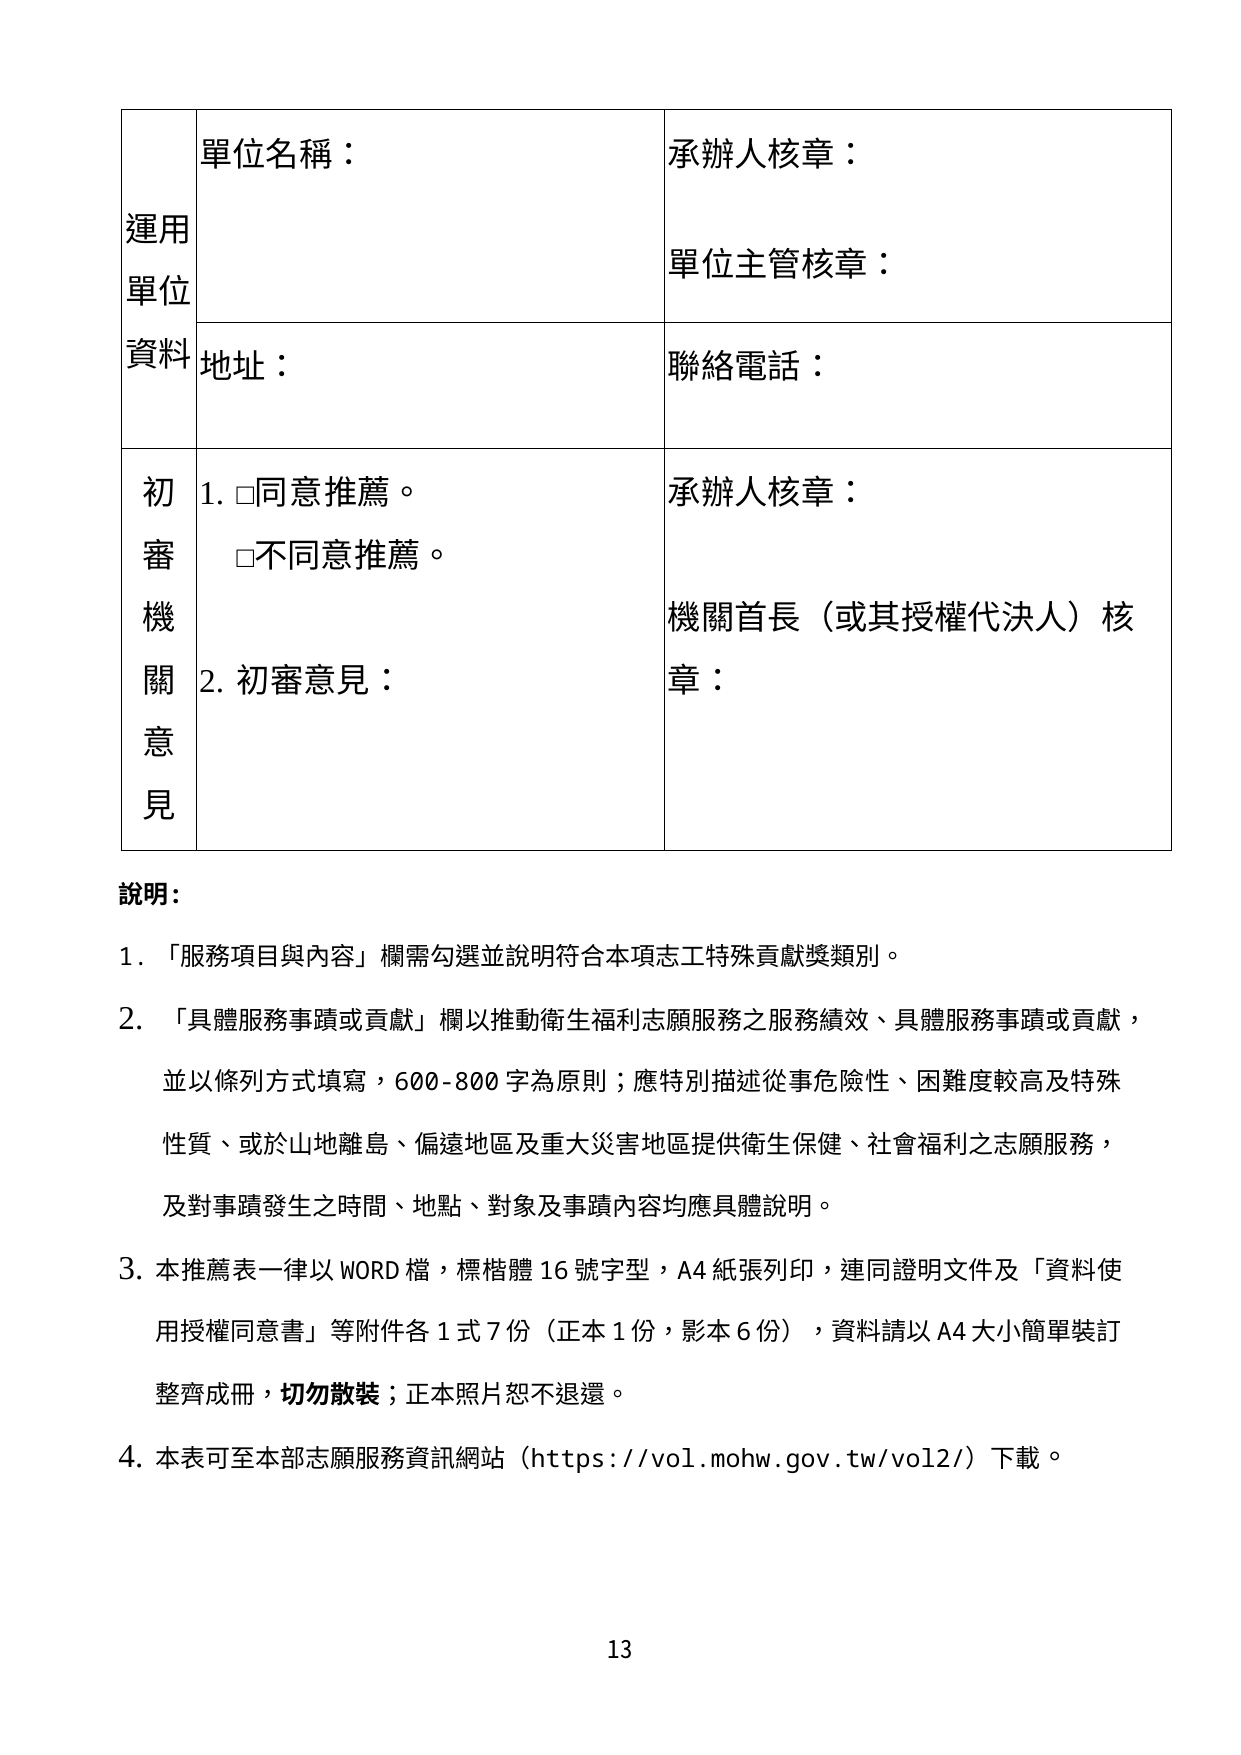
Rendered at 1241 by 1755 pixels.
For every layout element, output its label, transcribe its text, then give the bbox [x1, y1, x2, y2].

table_cell 初 審 機 關 意 見 [122, 449, 196, 849]
table_cell 承辦人核章： 單位主管核章： [665, 110, 1171, 322]
table_cell 運用單位資料 [122, 110, 196, 448]
table_cell 地址： [197, 323, 664, 448]
table_cell 承辦人核章： 機關首長（或其授權代決人）核章： [665, 449, 1171, 849]
table_cell □同意推薦。 □不同意推薦。 初審意見： [197, 449, 664, 849]
table_cell 單位名稱： [197, 110, 664, 322]
list 「服務項目與內容」欄需勾選並說明符合本項志工特殊貢獻獎類別。 [118, 913, 1122, 976]
list 本表可至本部志願服務資訊網站（https://vol.mohw.gov.tw/vol2/）下載。 [118, 1413, 1122, 1476]
list 本推薦表一律以WORD檔，標楷體16號字型，A4紙張列印，連同證明文件及「資料使用授權同意書」等附件各1式7份（正本1份，影本6份），資料請以A4大小簡單裝訂整齊成冊，切勿散裝；正本照片恕不退還。 [118, 1226, 1122, 1413]
list 「具體服務事蹟或貢獻」欄以推動衛生福利志願服務之服務績效、具體服務事蹟或貢獻，並以條列方式填寫，600-800字為原則；應特別描述從事危險性、困難度較高及特殊性質、或於山地離島、偏遠地區及重大災害地區提供衛生保健、社會福利之志願服務，及對事蹟發生之時間、地點、對象及事蹟內容均應具體說明。 [118, 976, 1122, 1226]
table_cell 聯絡電話： [665, 323, 1171, 448]
text 說明: [118, 851, 1122, 913]
